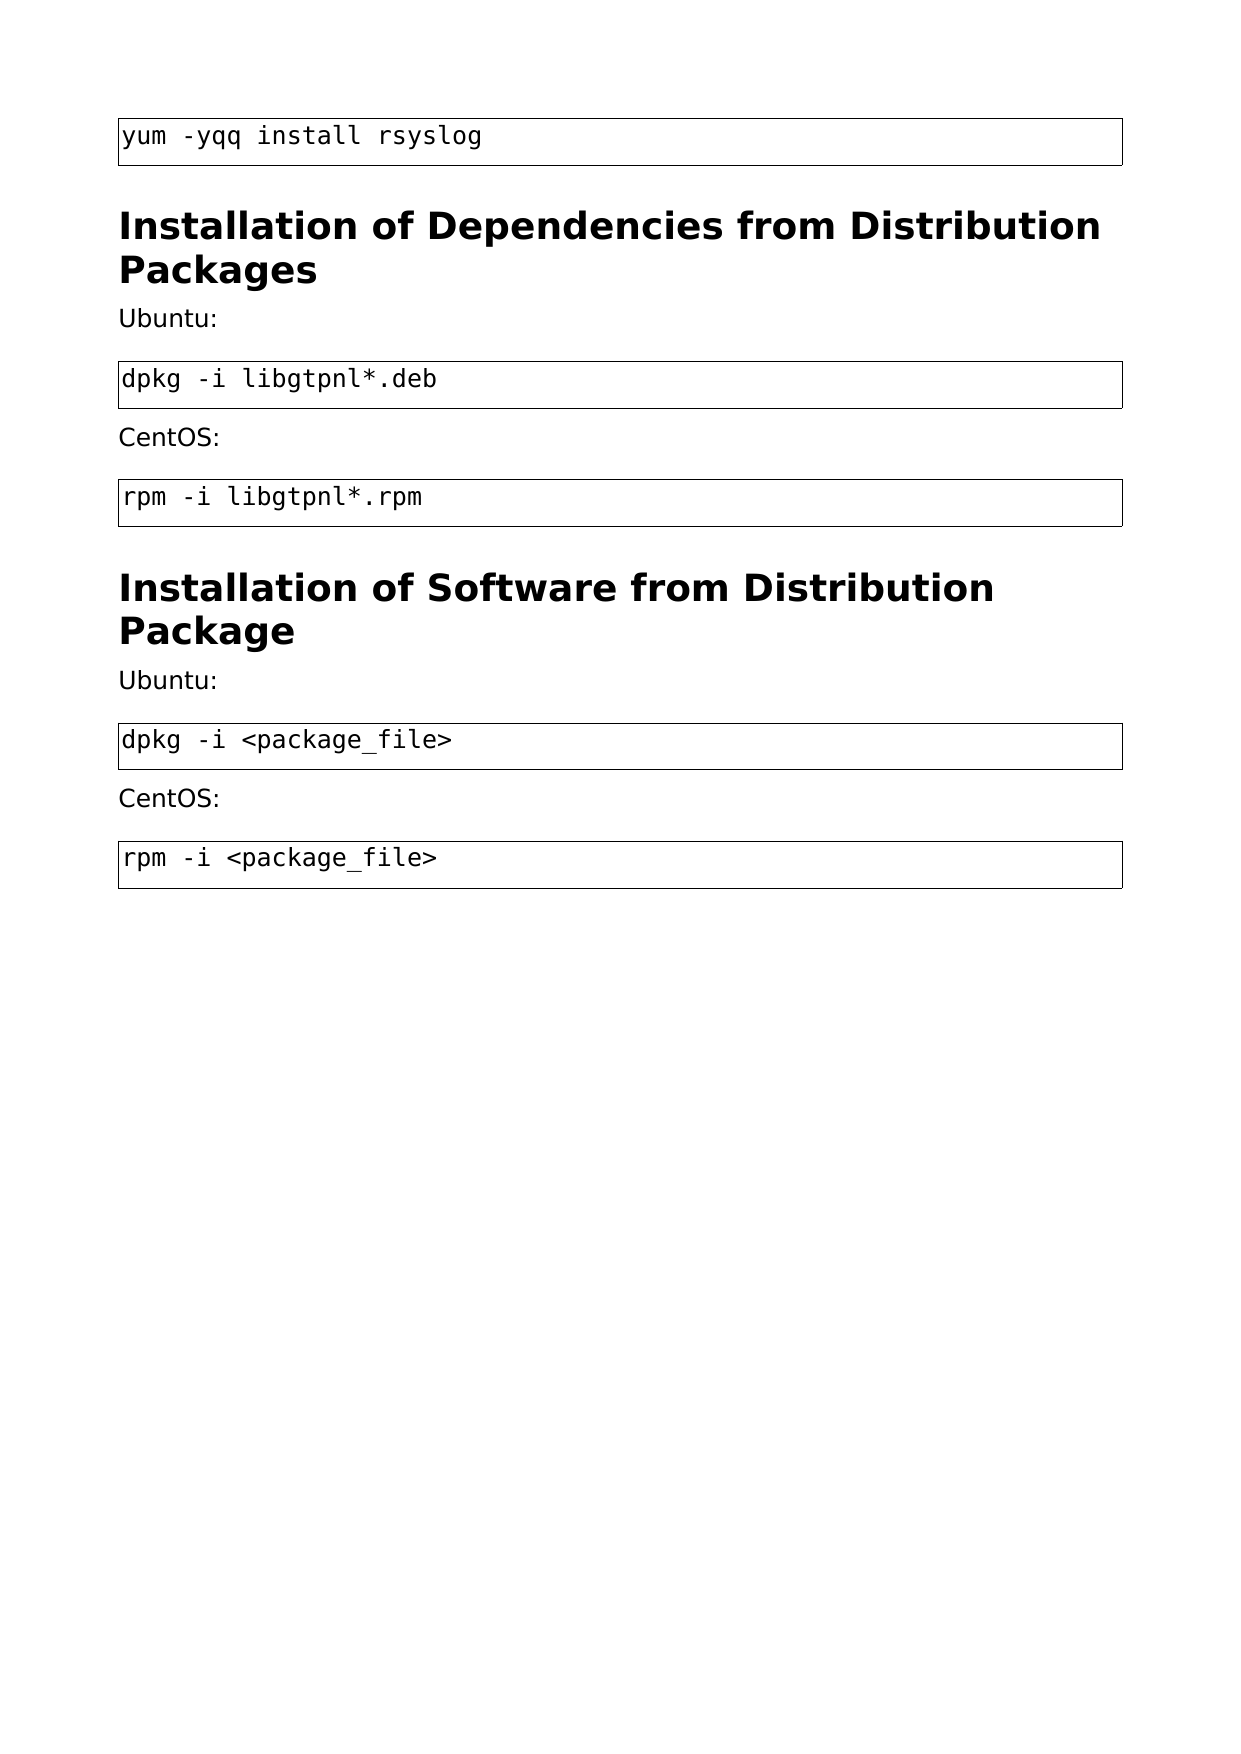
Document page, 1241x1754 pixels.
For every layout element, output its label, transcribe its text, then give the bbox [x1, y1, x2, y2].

table_header dpkg -i libgtpnl*.deb [119, 362, 1122, 408]
table_header yum -yqq install rsyslog [119, 119, 1122, 165]
table_header rpm -i <package_file> [119, 842, 1122, 887]
subtitle Installation of Software from Distribution Package [118, 566, 1122, 653]
table_header rpm -i libgtpnl*.rpm [119, 480, 1122, 526]
text Ubuntu: [118, 305, 1122, 334]
text CentOS: [118, 784, 1122, 813]
text Ubuntu: [118, 666, 1122, 695]
subtitle Installation of Dependencies from Distribution Packages [118, 205, 1122, 292]
table_header dpkg -i <package_file> [119, 724, 1122, 769]
text CentOS: [118, 423, 1122, 452]
